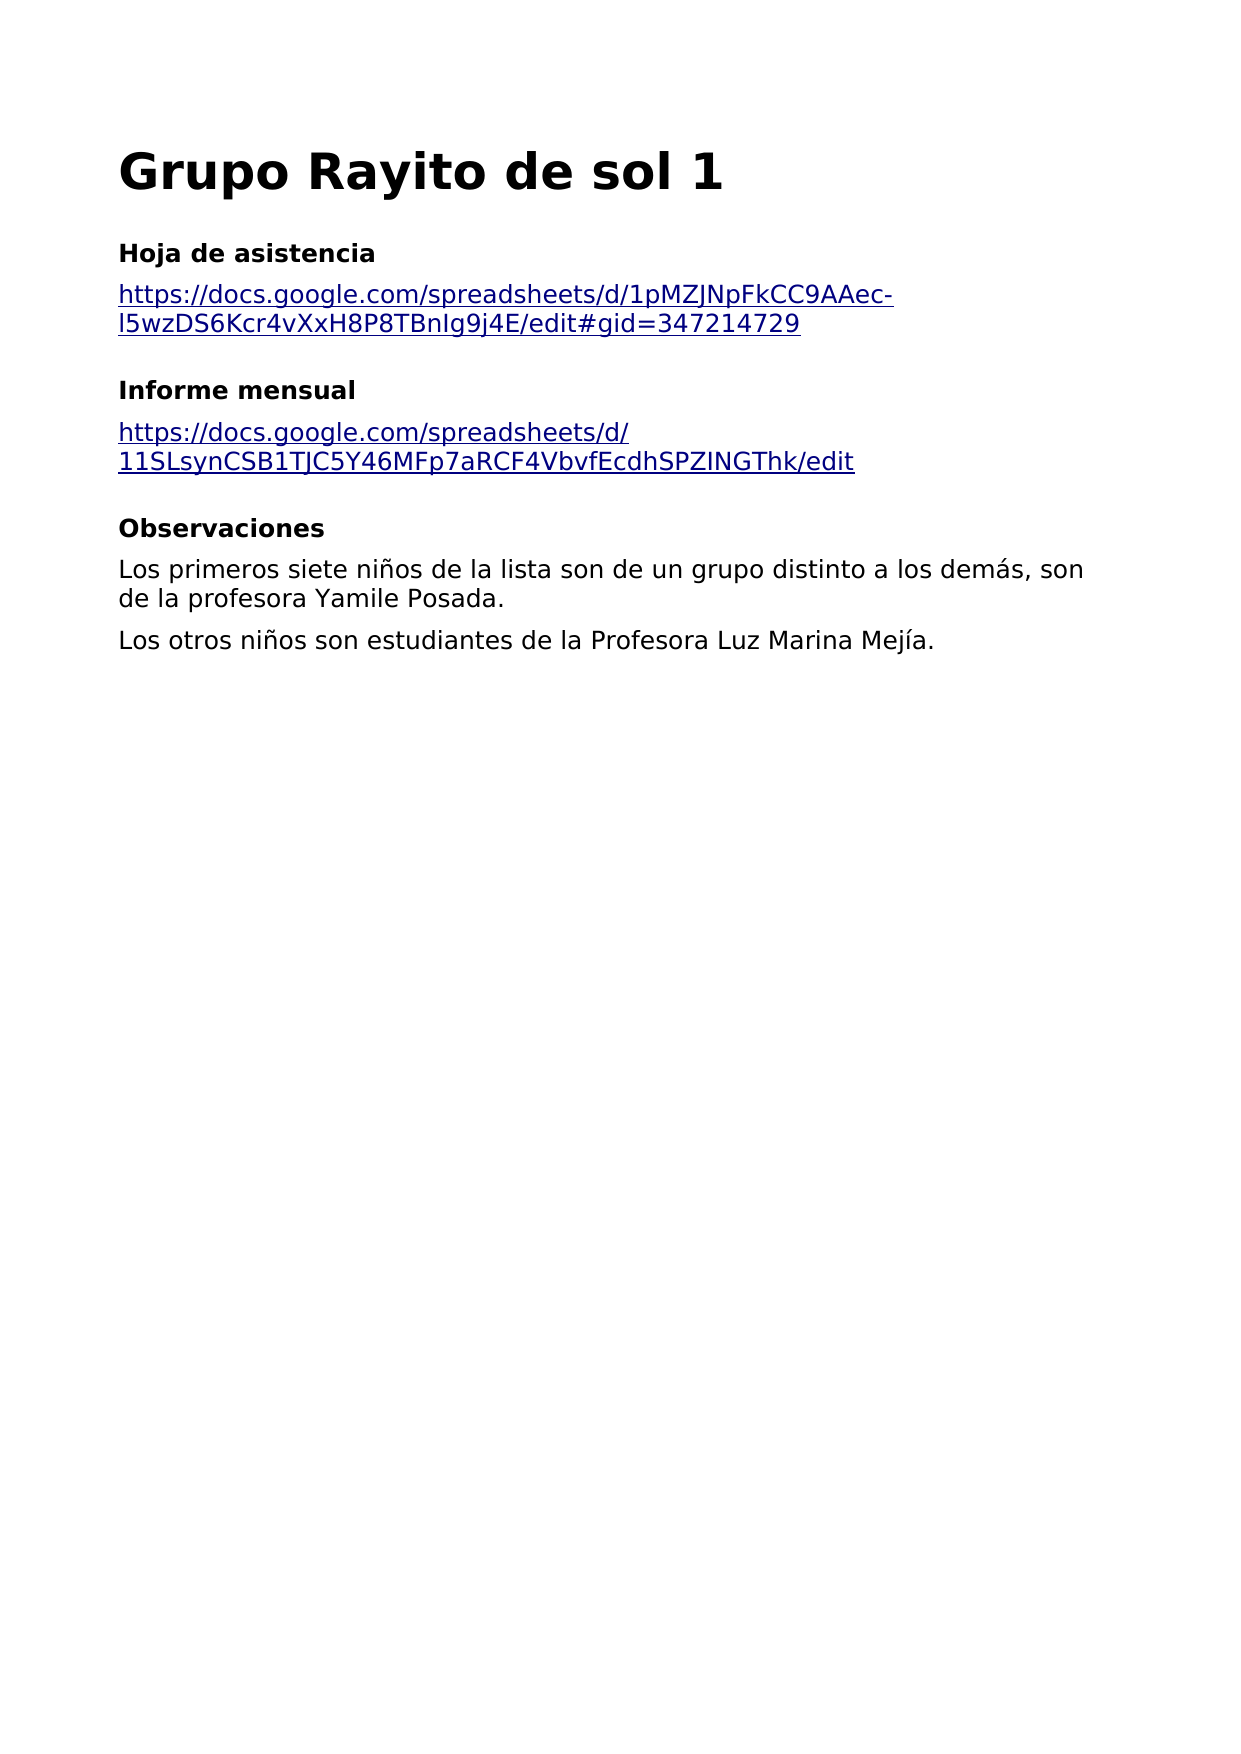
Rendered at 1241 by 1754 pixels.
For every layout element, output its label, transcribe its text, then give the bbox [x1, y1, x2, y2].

subtitle Informe mensual [118, 376, 1122, 406]
subtitle Observaciones [118, 514, 1122, 543]
subtitle Hoja de asistencia [118, 239, 1122, 268]
text Los otros niños son estudiantes de la Profesora Luz Marina Mejía. [118, 626, 1122, 656]
subtitle Grupo Rayito de sol 1 [118, 143, 1122, 201]
text https://docs.google.com/spreadsheets/d/11SLsynCSB1TJC5Y46MFp7aRCF4VbvfEcdhSPZINGThk/edit [118, 418, 1122, 476]
text Los primeros siete niños de la lista son de un grupo distinto a los demás, son de la profesora Yamile Posada. [118, 556, 1122, 614]
text https://docs.google.com/spreadsheets/d/1pMZJNpFkCC9AAec-l5wzDS6Kcr4vXxH8P8TBnIg9j4E/edit#gid=347214729 [118, 281, 1122, 339]
